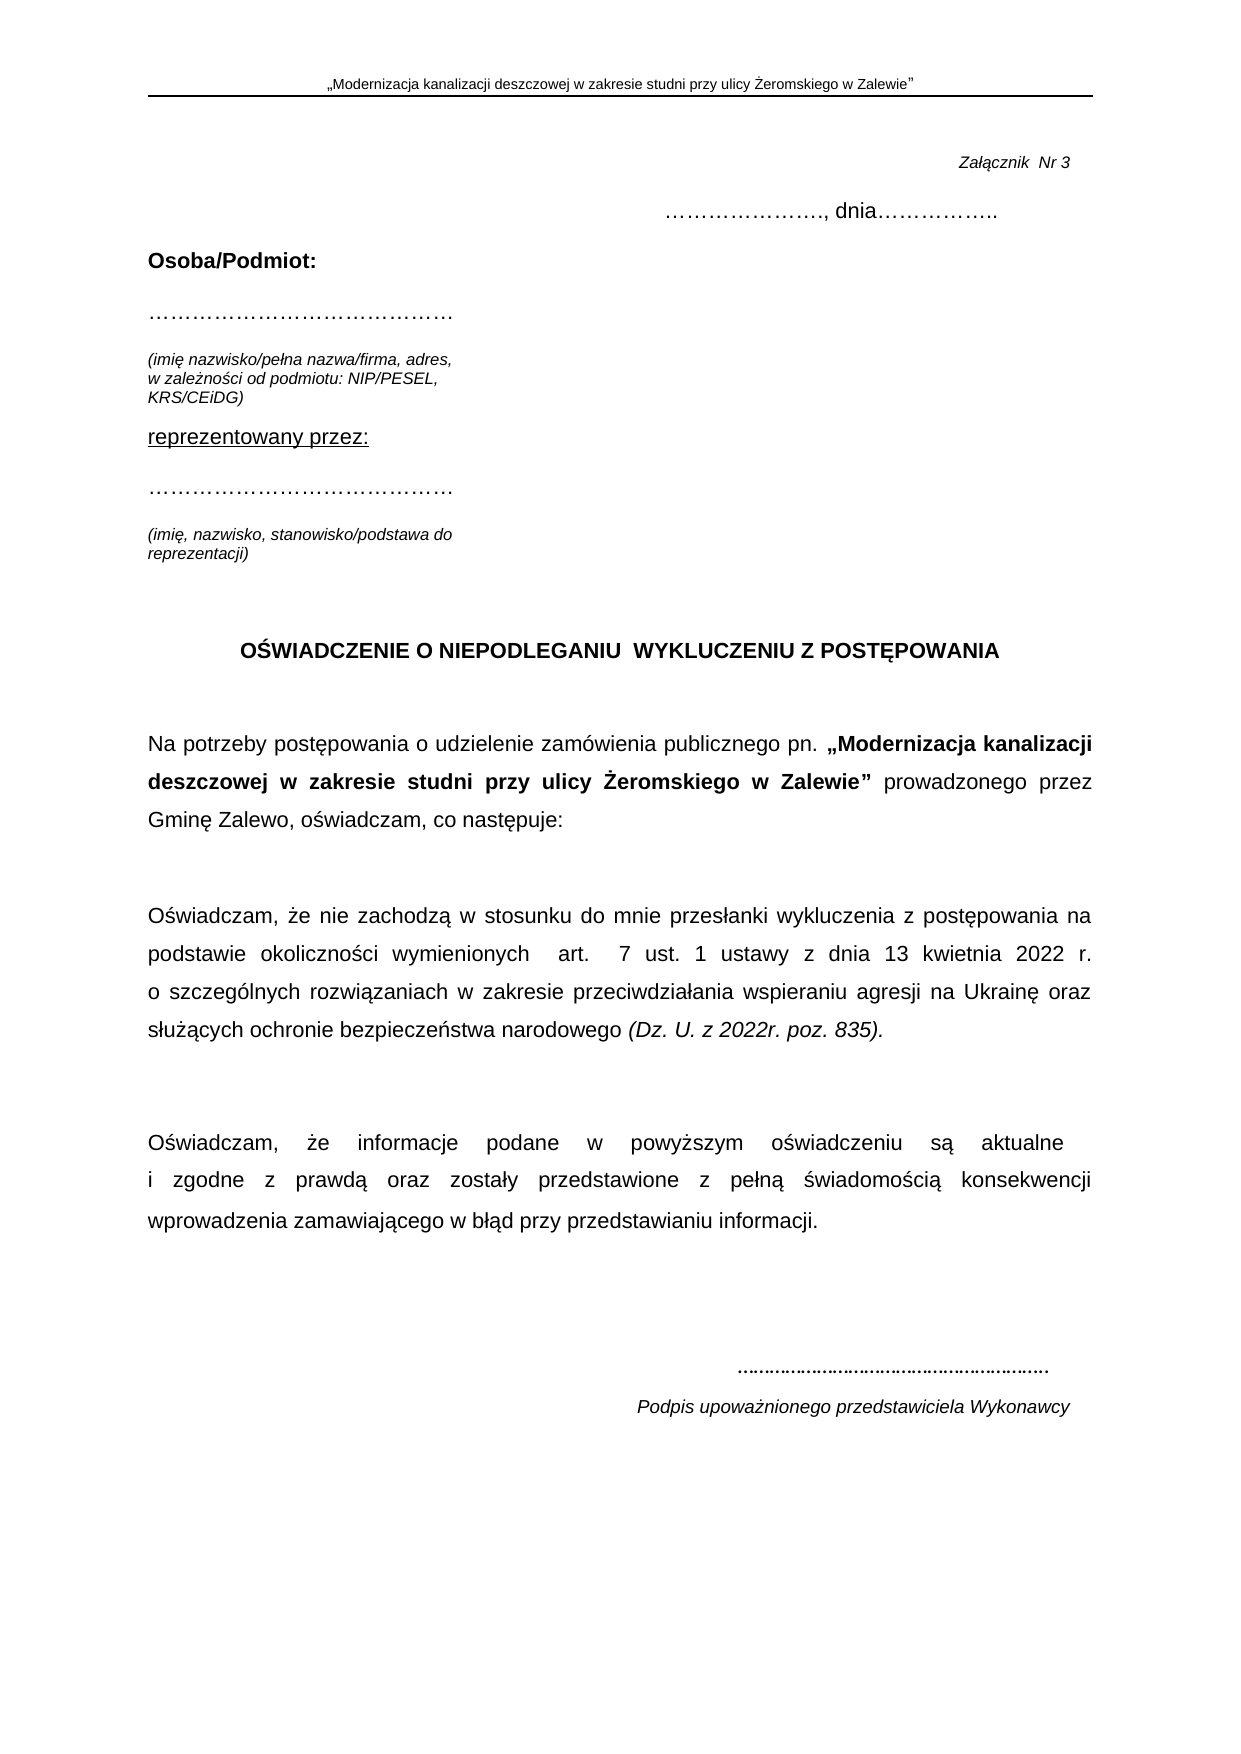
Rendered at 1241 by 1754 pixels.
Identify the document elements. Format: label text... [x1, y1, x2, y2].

text ………………………………………………….. [148, 1351, 1093, 1379]
text Załącznik Nr 3 [148, 148, 1093, 173]
text Osoba/Podmiot: [148, 248, 1093, 274]
text …………………., dnia…………….. [590, 198, 1093, 223]
text (imię, nazwisko, stanowisko/podstawa do reprezentacji) [148, 524, 472, 563]
text OŚWIADCZENIE O NIEPODLEGANIU WYKLUCZENIU Z POSTĘPOWANIA [148, 638, 1093, 664]
text reprezentowany przez: [148, 424, 1093, 449]
text Oświadczam, że informacje podane w powyższym oświadczeniu są aktualne i zgodne z prawdą oraz zostały przedstawione z pełną świadomością konsekwencji wprowadzenia zamawiającego w błąd przy przedstawianiu informacji. [148, 1129, 1093, 1234]
text (imię nazwisko/pełna nazwa/firma, adres, w zależności od podmiotu: NIP/PESEL, KRS/CEiDG) [148, 349, 472, 407]
text Na potrzeby postępowania o udzielenie zamówienia publicznego pn. „Modernizacja kanalizacji deszczowej w zakresie studni przy ulicy Żeromskiego w Zalewie” prowadzonego przez Gminę Zalewo, oświadczam, co następuje: [148, 731, 1093, 832]
text …………………………………… [148, 474, 472, 499]
text Podpis upoważnionego przedstawiciela Wykonawcy [590, 1396, 1093, 1417]
text Oświadczam, że nie zachodzą w stosunku do mnie przesłanki wykluczenia z postępowania na podstawie okoliczności wymienionych art. 7 ust. 1 ustawy z dnia 13 kwietnia 2022 r. o szczególnych rozwiązaniach w zakresie przeciwdziałania wspieraniu agresji na Ukrainę oraz służących ochronie bezpieczeństwa narodowego (Dz. U. z 2022r. poz. 835). [148, 903, 1093, 1042]
text …………………………………… [148, 299, 472, 324]
